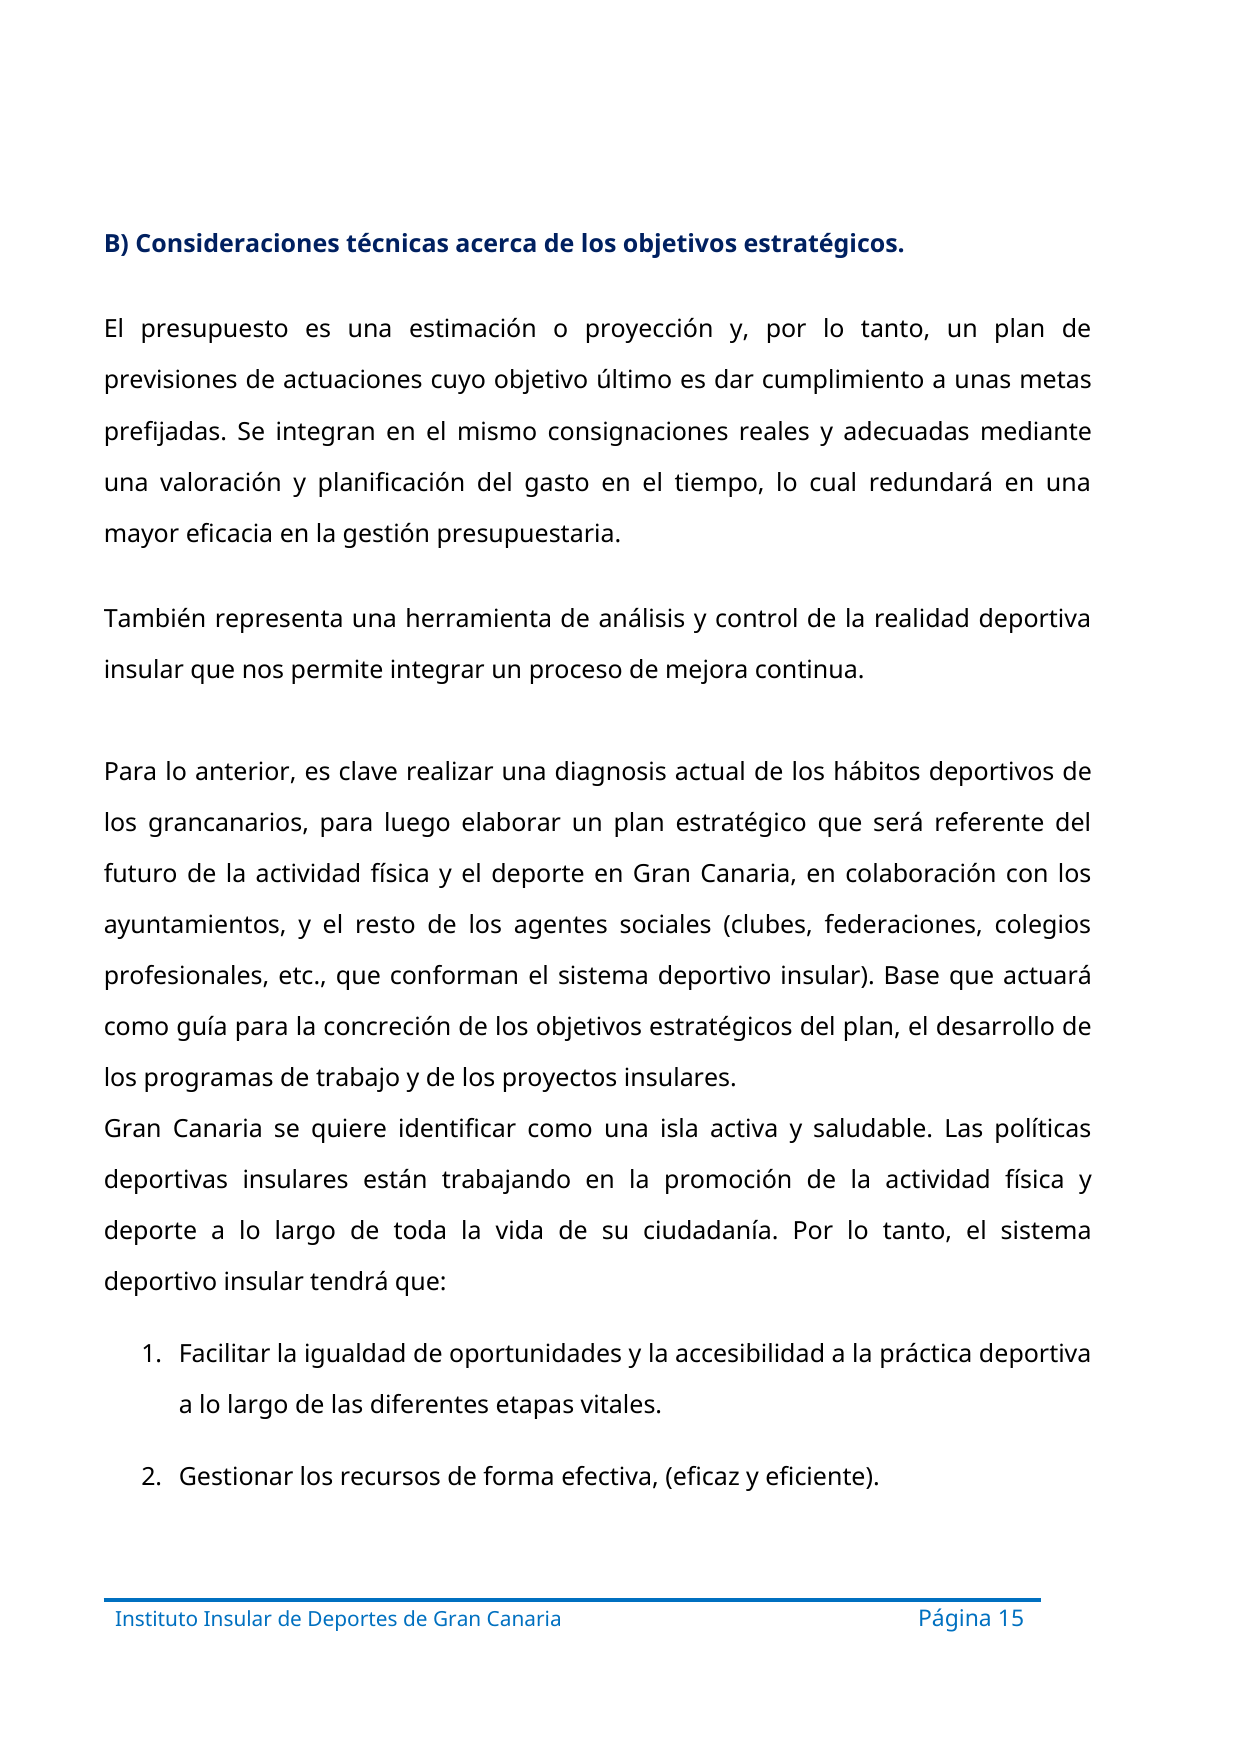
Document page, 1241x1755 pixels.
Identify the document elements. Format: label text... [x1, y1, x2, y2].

text B) Consideraciones técnicas acerca de los objetivos estratégicos. [103, 226, 1093, 260]
list Facilitar la igualdad de oportunidades y la accesibilidad a la práctica deportiva a lo largo de las diferentes etapas vitales. [141, 1336, 1093, 1421]
list Gestionar los recursos de forma efectiva, (eficaz y eficiente). [141, 1459, 1093, 1493]
text Gran Canaria se quiere identificar como una isla activa y saludable. Las políticas deportivas insulares están trabajando en la promoción de la actividad física y deporte a lo largo de toda la vida de su ciudadanía. Por lo tanto, el sistema deportivo insular tendrá que: [103, 1111, 1093, 1298]
text Para lo anterior, es clave realizar una diagnosis actual de los hábitos deportivos de los grancanarios, para luego elaborar un plan estratégico que será referente del futuro de la actividad física y el deporte en Gran Canaria, en colaboración con los ayuntamientos, y el resto de los agentes sociales (clubes, federaciones, colegios profesionales, etc., que conforman el sistema deportivo insular). Base que actuará como guía para la concreción de los objetivos estratégicos del plan, el desarrollo de los programas de trabajo y de los proyectos insulares. [103, 753, 1093, 1094]
text El presupuesto es una estimación o proyección y, por lo tanto, un plan de previsiones de actuaciones cuyo objetivo último es dar cumplimiento a unas metas prefijadas. Se integran en el mismo consignaciones reales y adecuadas mediante una valoración y planificación del gasto en el tiempo, lo cual redundará en una mayor eficacia en la gestión presupuestaria. [103, 311, 1093, 549]
text También representa una herramienta de análisis y control de la realidad deportiva insular que nos permite integrar un proceso de mejora continua. [103, 600, 1093, 686]
